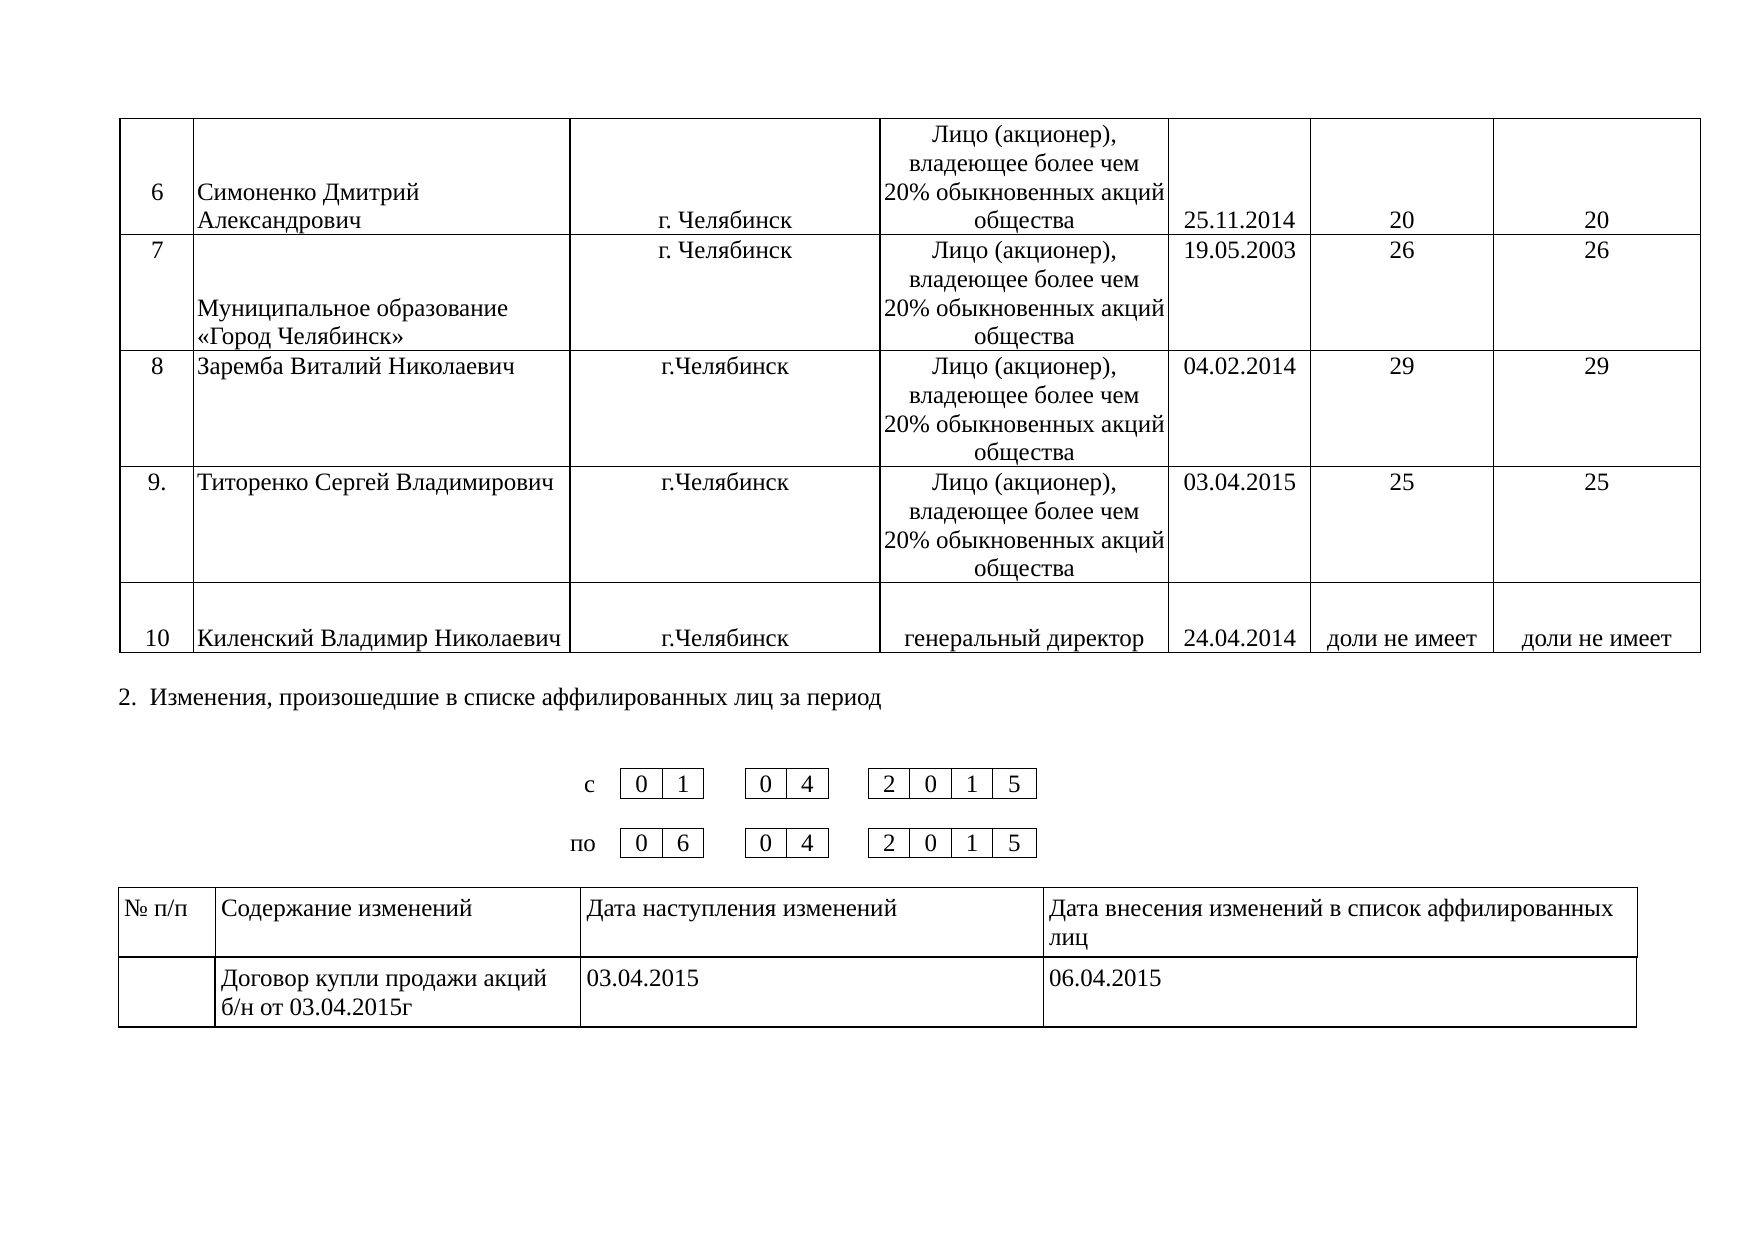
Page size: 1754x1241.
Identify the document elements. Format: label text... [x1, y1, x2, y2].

table_cell Симоненко Дмитрий Александрович [194, 119, 569, 234]
table_cell доли не имеет [1311, 583, 1493, 652]
table_header 0 [910, 769, 951, 798]
table_header 0 [621, 769, 662, 798]
table_cell 06.04.2015 [1044, 958, 1636, 1026]
table_header с [522, 768, 620, 798]
table_header № п/п [119, 888, 215, 956]
table_header [829, 768, 868, 798]
table_cell 26 [1494, 235, 1700, 350]
table_header 0 [746, 829, 786, 857]
table_header Дата внесения изменений в список аффилированных лиц [1044, 888, 1637, 956]
table_cell 25 [1494, 467, 1700, 582]
table_header 1 [952, 769, 992, 798]
table_cell 7 [121, 235, 193, 350]
table_cell 19.05.2003 [1169, 235, 1310, 350]
table_cell 24.04.2014 [1169, 583, 1310, 652]
table_cell генеральный директор [881, 583, 1168, 652]
table_header 2 [869, 829, 909, 857]
table_header 0 [910, 829, 951, 857]
table_header Содержание изменений [216, 888, 580, 956]
table_header 6 [663, 829, 703, 857]
table_cell Договор купли продажи акций б/н от 03.04.2015г [216, 958, 580, 1026]
table_cell Киленский Владимир Николаевич [194, 583, 569, 652]
table_cell 04.02.2014 [1169, 351, 1310, 466]
table_cell Лицо (акционер), владеющее более чем 20% обыкновенных акций общества [881, 235, 1168, 350]
table_cell Заремба Виталий Николаевич [194, 351, 569, 466]
table_cell 25.11.2014 [1169, 119, 1310, 234]
table_cell 03.04.2015 [1169, 467, 1310, 582]
table_header 5 [993, 829, 1036, 857]
table_header 4 [787, 829, 828, 857]
table_cell г. Челябинск [571, 235, 879, 350]
table_cell 8 [121, 351, 193, 466]
table_header [704, 828, 745, 857]
table_header 1 [663, 769, 703, 798]
table_cell Муниципальное образование «Город Челябинск» [194, 235, 569, 350]
table_header 0 [621, 829, 662, 857]
table_header Дата наступления изменений [581, 888, 1043, 956]
table_cell 29 [1311, 351, 1493, 466]
table_header 5 [993, 769, 1036, 798]
table_header 0 [746, 769, 786, 798]
table_cell доли не имеет [1494, 583, 1700, 652]
table_cell г.Челябинск [571, 467, 879, 582]
table_cell Лицо (акционер), владеющее более чем 20% обыкновенных акций общества [881, 467, 1168, 582]
table_cell Лицо (акционер), владеющее более чем 20% обыкновенных акций общества [881, 351, 1168, 466]
text 2. Изменения, произошедшие в списке аффилированных лиц за период [118, 682, 1636, 710]
table_header по [508, 828, 620, 857]
table_cell г.Челябинск [571, 351, 879, 466]
table_header 1 [952, 829, 992, 857]
table_cell Лицо (акционер), владеющее более чем 20% обыкновенных акций общества [881, 119, 1168, 234]
table_cell 03.04.2015 [581, 958, 1043, 1026]
table_cell [119, 958, 214, 1026]
table_cell 26 [1311, 235, 1493, 350]
table_header [704, 768, 745, 798]
table_cell г. Челябинск [571, 119, 879, 234]
table_cell 6 [121, 119, 193, 234]
table_cell 20 [1494, 119, 1700, 234]
table_cell г.Челябинск [571, 583, 879, 652]
table_header 2 [869, 769, 909, 798]
table_cell 10 [121, 583, 193, 652]
table_cell 25 [1311, 467, 1493, 582]
table_cell 9. [121, 467, 193, 582]
table_cell Титоренко Сергей Владимирович [194, 467, 569, 582]
table_header 4 [787, 769, 828, 798]
table_cell 29 [1494, 351, 1700, 466]
table_header [829, 828, 868, 857]
table_cell 20 [1311, 119, 1493, 234]
